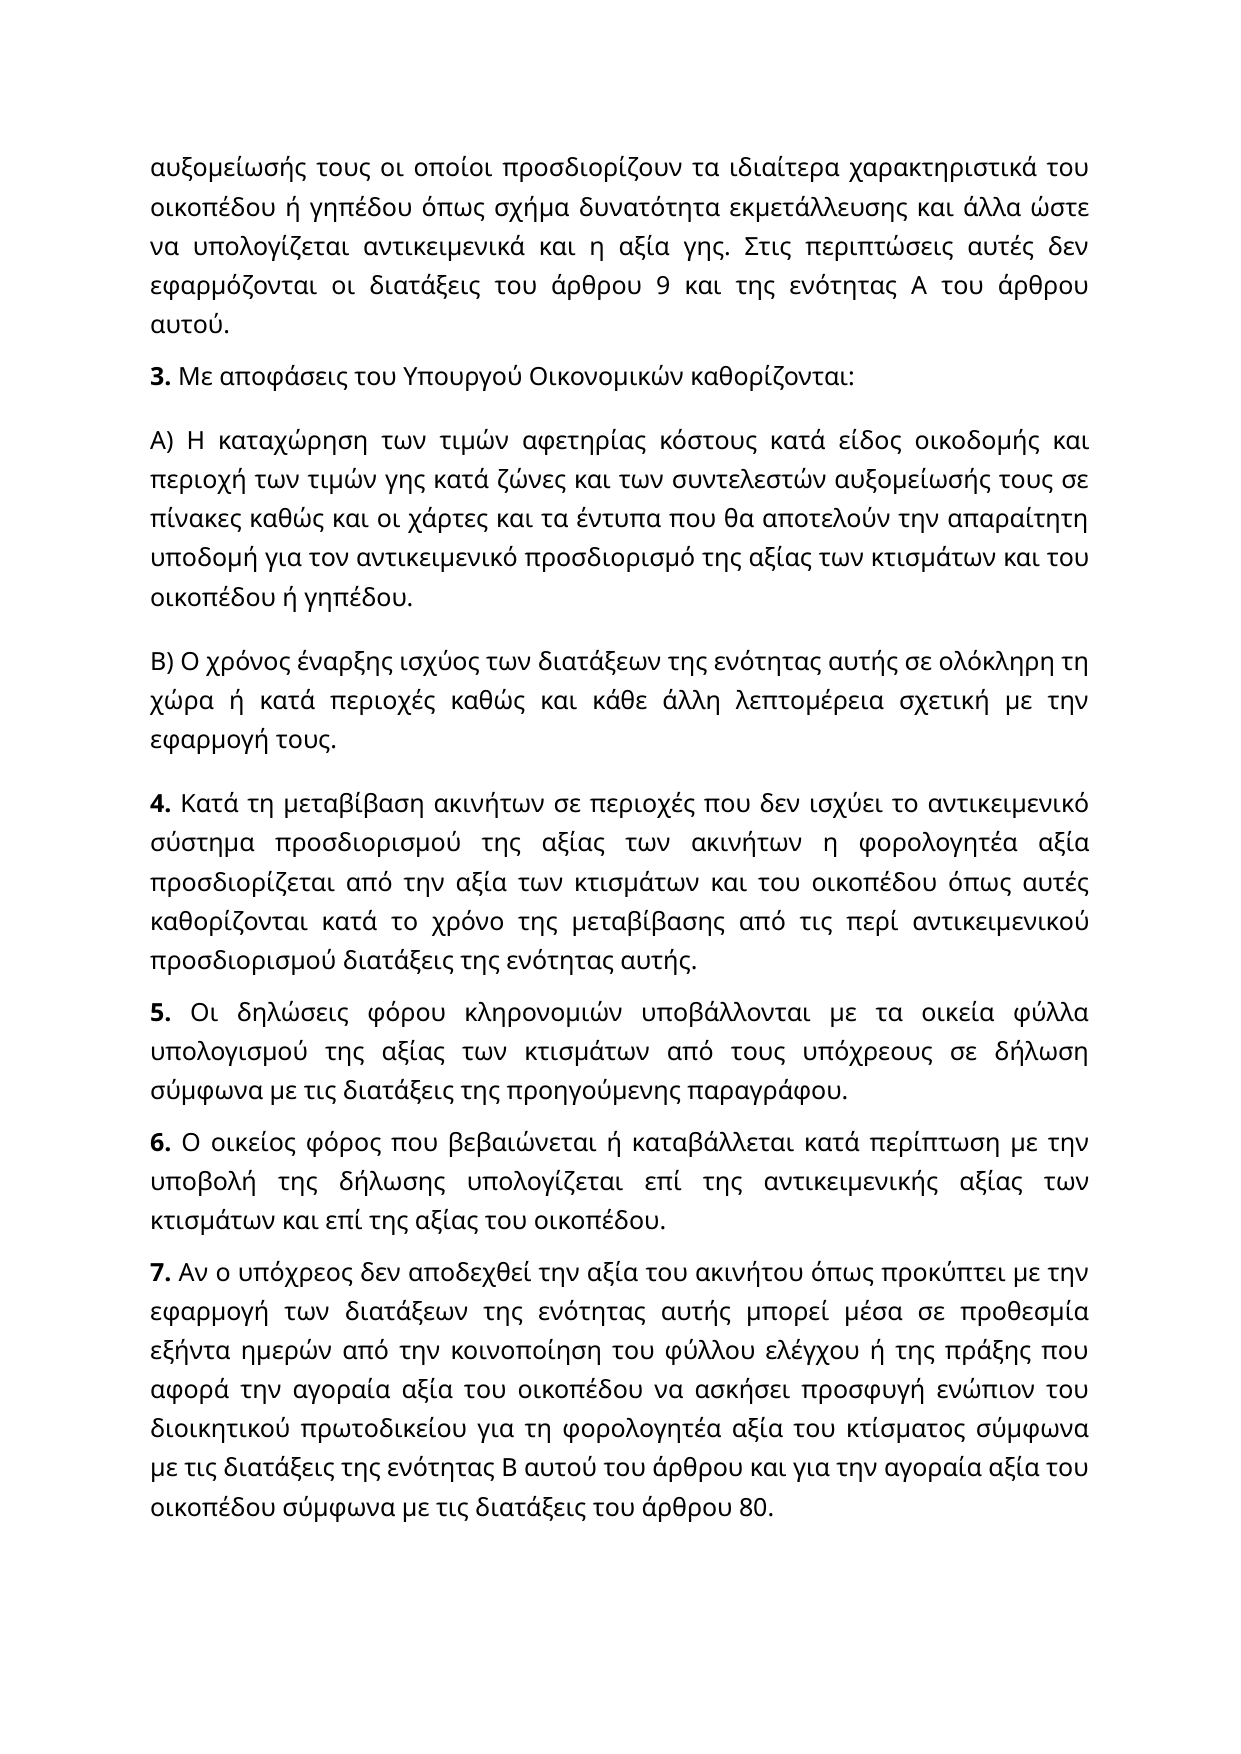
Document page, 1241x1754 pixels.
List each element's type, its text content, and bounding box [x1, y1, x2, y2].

text 3. Με αποφάσεις του Υπουργού Οικονομικών καθορίζονται: [150, 358, 1090, 392]
text 4. Κατά τη μεταβίβαση ακινήτων σε περιοχές που δεν ισχύει το αντικειμενικό σύστημα προσδιορισμού της αξίας των ακινήτων η φορολογητέα αξία προσδιορίζεται από την αξία των κτισμάτων και του οικοπέδου όπως αυτές καθορίζονται κατά το χρόνο της μεταβίβασης από τις περί αντικειμενικού προσδιορισμού διατάξεις της ενότητας αυτής. [150, 786, 1090, 977]
text 7. Αν ο υπόχρεος δεν αποδεχθεί την αξία του ακινήτου όπως προκύπτει με την εφαρμογή των διατάξεων της ενότητας αυτής μπορεί μέσα σε προθεσμία εξήντα ημερών από την κοινοποίηση του φύλλου ελέγχου ή της πράξης που αφορά την αγοραία αξία του οικοπέδου να ασκήσει προσφυγή ενώπιον του διοικητικού πρωτοδικείου για τη φορολογητέα αξία του κτίσματος σύμφωνα με τις διατάξεις της ενότητας Β αυτού του άρθρου και για την αγοραία αξία του οικοπέδου σύμφωνα με τις διατάξεις του άρθρου 80. [150, 1254, 1090, 1523]
text 5. Οι δηλώσεις φόρου κληρονομιών υποβάλλονται με τα οικεία φύλλα υπολογισμού της αξίας των κτισμάτων από τους υπόχρεους σε δήλωση σύμφωνα με τις διατάξεις της προηγούμενης παραγράφου. [150, 994, 1090, 1107]
text 6. Ο οικείος φόρος που βεβαιώνεται ή καταβάλλεται κατά περίπτωση με την υποβολή της δήλωσης υπολογίζεται επί της αντικειμενικής αξίας των κτισμάτων και επί της αξίας του οικοπέδου. [150, 1124, 1090, 1237]
text Α) Η καταχώρηση των τιμών αφετηρίας κόστους κατά είδος οικοδομής και περιοχή των τιμών γης κατά ζώνες και των συντελεστών αυξομείωσής τους σε πίνακες καθώς και οι χάρτες και τα έντυπα που θα αποτελούν την απαραίτητη υποδομή για τον αντικειμενικό προσδιορισμό της αξίας των κτισμάτων και του οικοπέδου ή γηπέδου. [150, 422, 1090, 613]
text Β) Ο χρόνος έναρξης ισχύος των διατάξεων της ενότητας αυτής σε ολόκληρη τη χώρα ή κατά περιοχές καθώς και κάθε άλλη λεπτομέρεια σχετική με την εφαρμογή τους. [150, 643, 1090, 756]
text αυξομείωσής τους οι οποίοι προσδιορίζουν τα ιδιαίτερα χαρακτηριστικά του οικοπέδου ή γηπέδου όπως σχήμα δυνατότητα εκμετάλλευσης και άλλα ώστε να υπολογίζεται αντικειμενικά και η αξία γης. Στις περιπτώσεις αυτές δεν εφαρμόζονται οι διατάξεις του άρθρου 9 και της ενότητας Α του άρθρου αυτού. [150, 150, 1090, 341]
